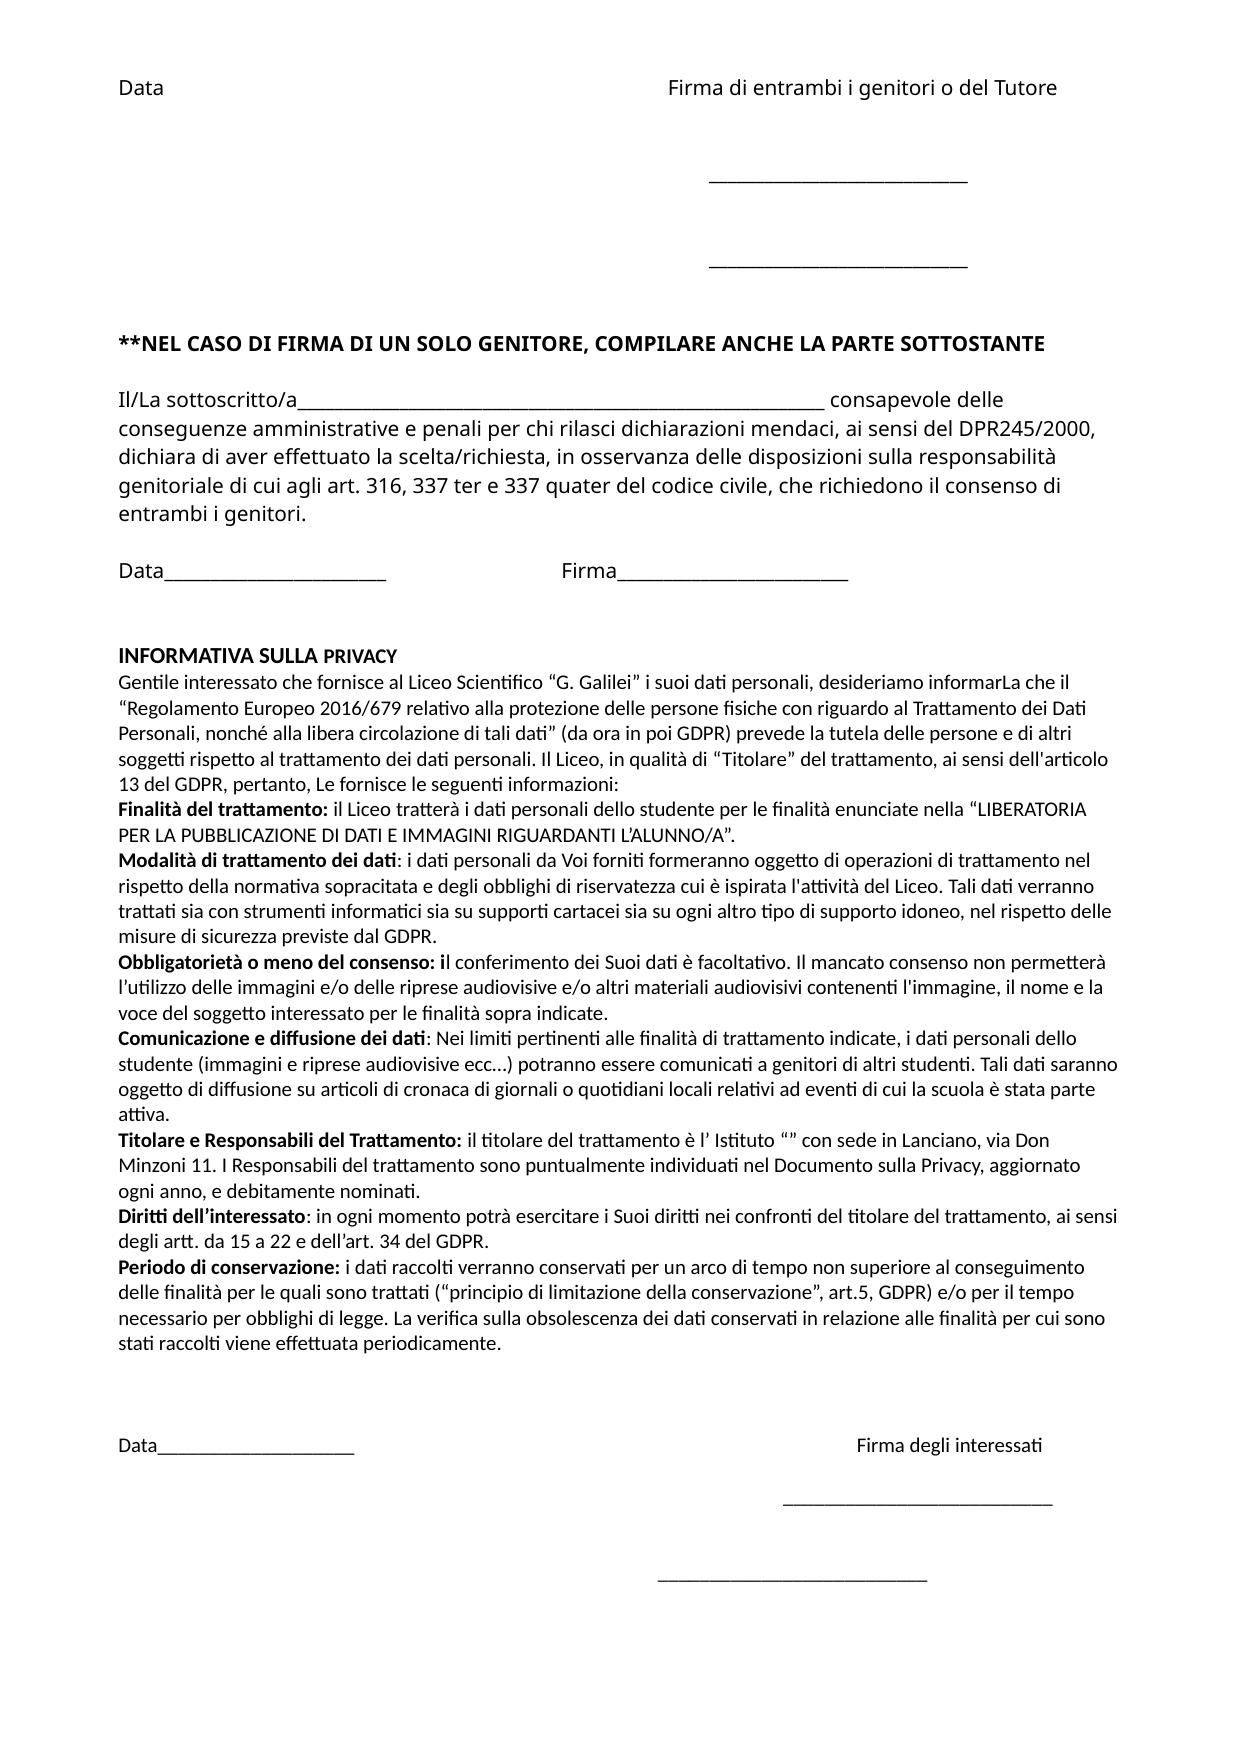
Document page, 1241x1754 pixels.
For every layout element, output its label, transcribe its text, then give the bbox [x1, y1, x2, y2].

text Data________________________ Firma_________________________ [118, 556, 1122, 585]
text ____________________________ [118, 158, 1122, 187]
text INFORMATIVA SULLA PRIVACY [118, 642, 1122, 669]
text Finalità del trattamento: il Liceo tratterà i dati personali dello studente per le finalità enunciate nella “LIBERATORIA PER LA PUBBLICAZIONE DI DATI E IMMAGINI RIGUARDANTI L’ALUNNO/A”. [118, 797, 1122, 847]
text __________________________ [118, 1483, 1122, 1508]
text **NEL CASO DI FIRMA DI UN SOLO GENITORE, COMPILARE ANCHE LA PARTE SOTTOSTANTE [118, 329, 1122, 357]
text ____________________________ [118, 243, 1122, 272]
text Obbligatorietà o meno del consenso: il conferimento dei Suoi dati è facoltativo. Il mancato consenso non permetterà l’utilizzo delle immagini e/o delle riprese audiovisive e/o altri materiali audiovisivi contenenti l'immagine, il nome e la voce del soggetto interessato per le finalità sopra indicate. [118, 949, 1122, 1025]
text Gentile interessato che fornisce al Liceo Scientifico “G. Galilei” i suoi dati personali, desideriamo informarLa che il “Regolamento Europeo 2016/679 relativo alla protezione delle persone fisiche con riguardo al Trattamento dei Dati Personali, nonché alla libera circolazione di tali dati” (da ora in poi GDPR) prevede la tutela delle persone e di altri soggetti rispetto al trattamento dei dati personali. Il Liceo, in qualità di “Titolare” del trattamento, ai sensi dell'articolo 13 del GDPR, pertanto, Le fornisce le seguenti informazioni: [118, 669, 1122, 797]
text Comunicazione e diffusione dei dati: Nei limiti pertinenti alle finalità di trattamento indicate, i dati personali dello studente (immagini e riprese audiovisive ecc…) potranno essere comunicati a genitori di altri studenti. Tali dati saranno oggetto di diffusione su articoli di cronaca di giornali o quotidiani locali relativi ad eventi di cui la scuola è stata parte attiva. [118, 1025, 1122, 1127]
text Periodo di conservazione: i dati raccolti verranno conservati per un arco di tempo non superiore al conseguimento delle finalità per le quali sono trattati (“principio di limitazione della conservazione”, art.5, GDPR) e/o per il tempo necessario per obblighi di legge. La verifica sulla obsolescenza dei dati conservati in relazione alle finalità per cui sono stati raccolti viene effettuata periodicamente. [118, 1254, 1122, 1356]
text Diritti dell’interessato: in ogni momento potrà esercitare i Suoi diritti nei confronti del titolare del trattamento, ai sensi degli artt. da 15 a 22 e dell’art. 34 del GDPR. [118, 1203, 1122, 1254]
text Il/La sottoscritto/a_________________________________________________________ consapevole delle conseguenze amministrative e penali per chi rilasci dichiarazioni mendaci, ai sensi del DPR245/2000, dichiara di aver effettuato la scelta/richiesta, in osservanza delle disposizioni sulla responsabilità genitoriale di cui agli art. 316, 337 ter e 337 quater del codice civile, che richiedono il consenso di entrambi i genitori. [118, 386, 1122, 528]
text Data___________________ Firma degli interessati [118, 1432, 1122, 1457]
text Titolare e Responsabili del Trattamento: il titolare del trattamento è l’ Istituto “” con sede in Lanciano, via Don Minzoni 11. I Responsabili del trattamento sono puntualmente individuati nel Documento sulla Privacy, aggiornato ogni anno, e debitamente nominati. [118, 1127, 1122, 1203]
text Modalità di trattamento dei dati: i dati personali da Voi forniti formeranno oggetto di operazioni di trattamento nel rispetto della normativa sopracitata e degli obblighi di riservatezza cui è ispirata l'attività del Liceo. Tali dati verranno trattati sia con strumenti informatici sia su supporti cartacei sia su ogni altro tipo di supporto idoneo, nel rispetto delle misure di sicurezza previste dal GDPR. [118, 847, 1122, 949]
text __________________________ [118, 1559, 1122, 1584]
text Data Firma di entrambi i genitori o del Tutore [118, 73, 1122, 101]
